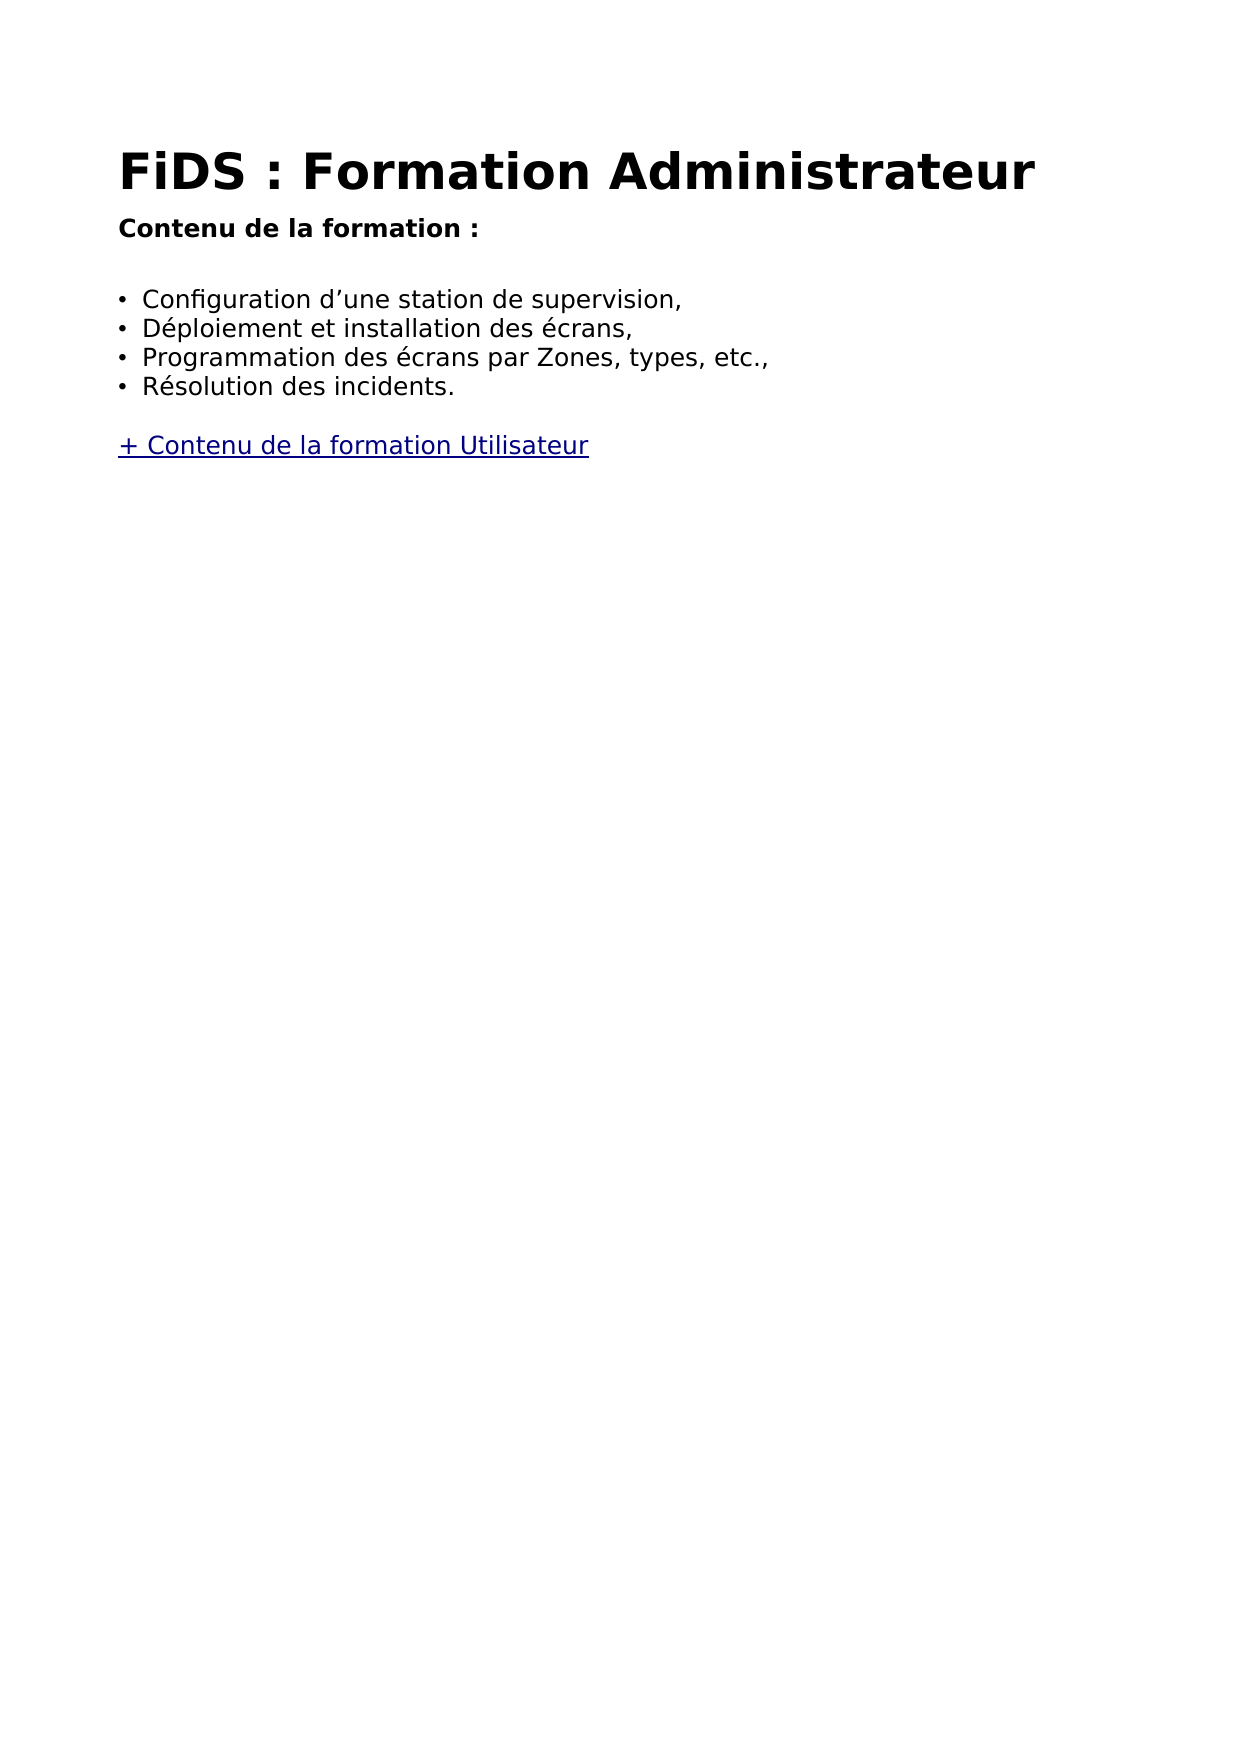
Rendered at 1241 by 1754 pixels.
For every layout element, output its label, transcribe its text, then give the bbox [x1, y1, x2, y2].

list Configuration d’une station de supervision, [118, 285, 1122, 314]
text Contenu de la formation : [118, 214, 1122, 243]
text + Contenu de la formation Utilisateur [118, 431, 1122, 460]
list Résolution des incidents. [118, 372, 1122, 402]
subtitle FiDS : Formation Administrateur [118, 143, 1122, 201]
list Programmation des écrans par Zones, types, etc., [118, 343, 1122, 372]
list Déploiement et installation des écrans, [118, 314, 1122, 343]
